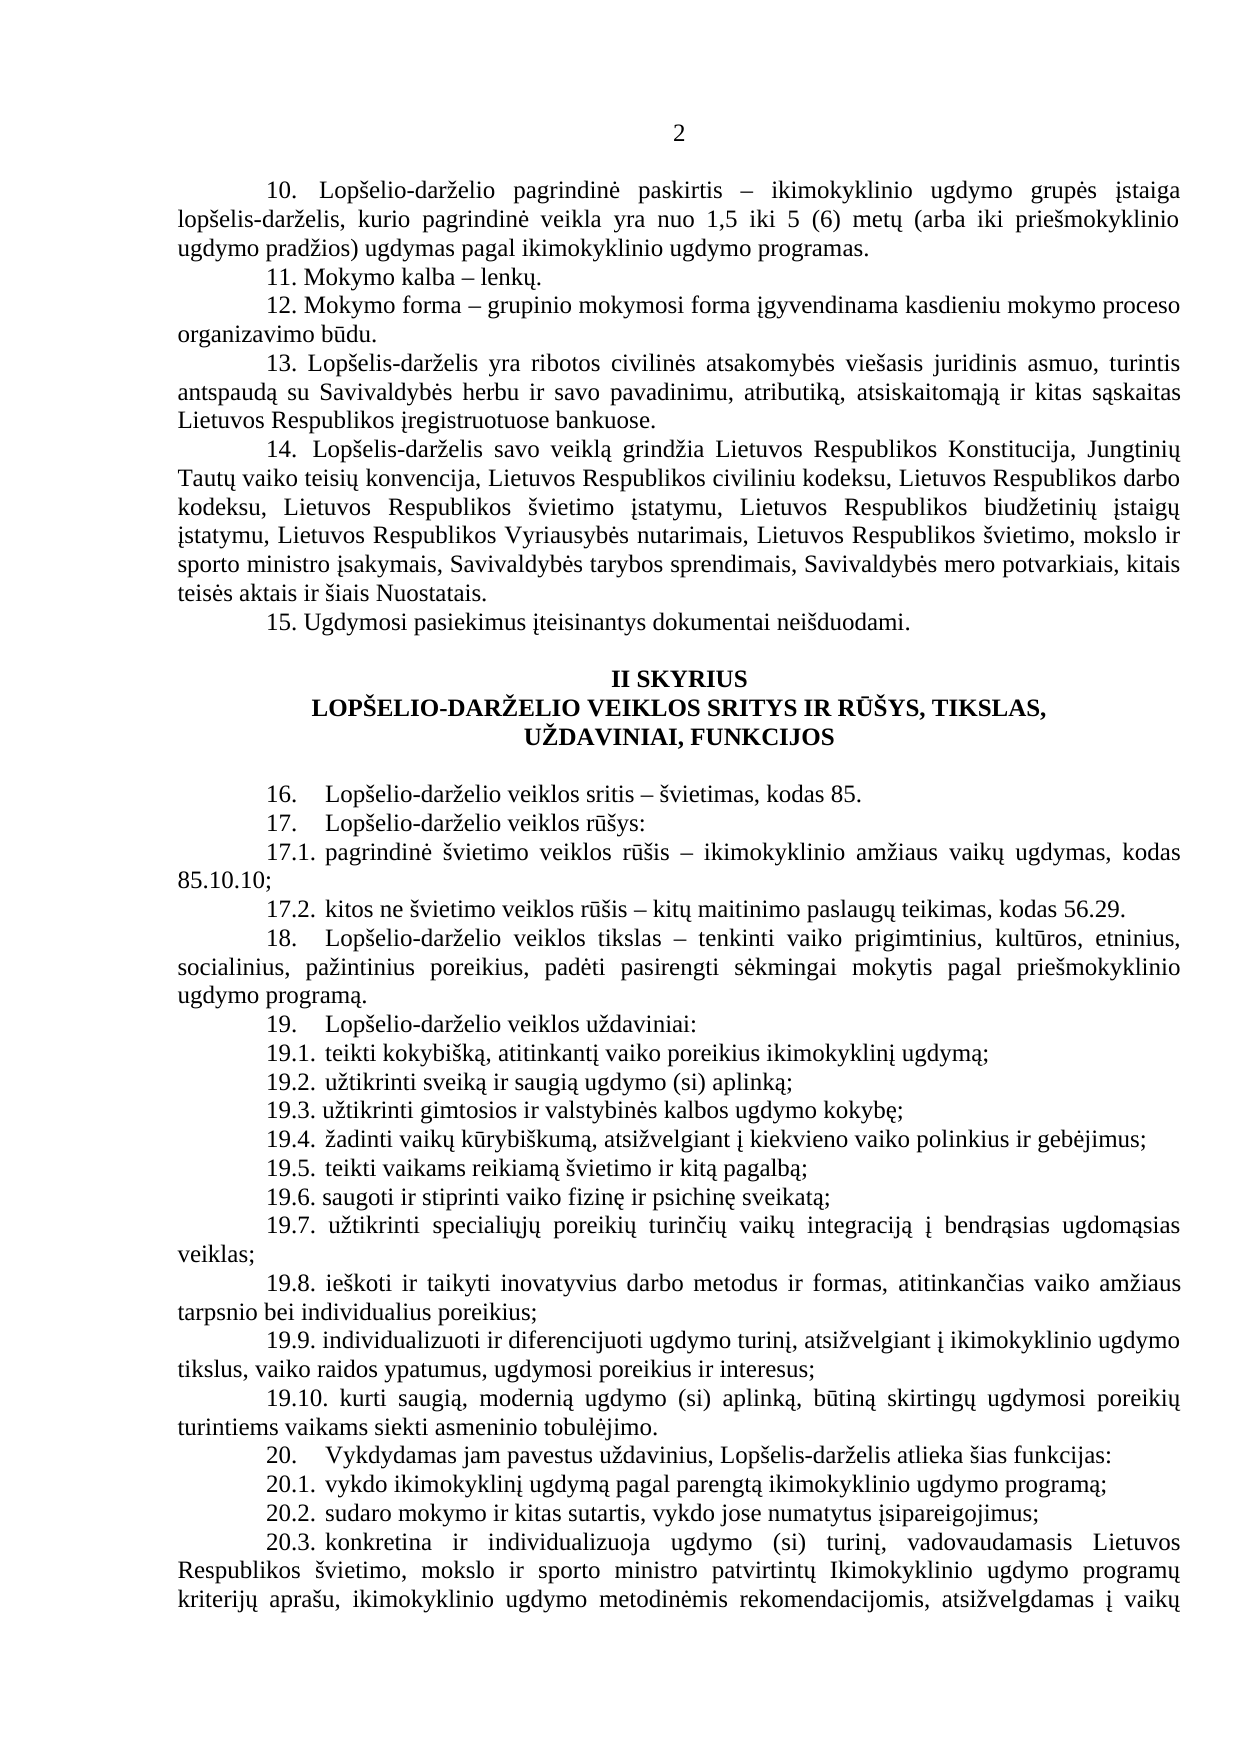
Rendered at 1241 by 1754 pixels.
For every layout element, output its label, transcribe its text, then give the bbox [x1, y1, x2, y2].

text 19.6. saugoti ir stiprinti vaiko fizinę ir psichinę sveikatą; [177, 1182, 1181, 1211]
text 19.9. individualizuoti ir diferencijuoti ugdymo turinį, atsižvelgiant į ikimokyklinio ugdymo tikslus, vaiko raidos ypatumus, ugdymosi poreikius ir interesus; [177, 1326, 1181, 1383]
text 19. Lopšelio-darželio veiklos uždaviniai: [177, 1009, 1181, 1038]
text 20.2. sudaro mokymo ir kitas sutartis, vykdo jose numatytus įsipareigojimus; [177, 1498, 1181, 1527]
text 14. Lopšelis-darželis savo veiklą grindžia Lietuvos Respublikos Konstitucija, Jungtinių Tautų vaiko teisių konvencija, Lietuvos Respublikos civiliniu kodeksu, Lietuvos Respublikos darbo kodeksu, Lietuvos Respublikos švietimo įstatymu, Lietuvos Respublikos biudžetinių įstaigų įstatymu, Lietuvos Respublikos Vyriausybės nutarimais, Lietuvos Respublikos švietimo, mokslo ir sporto ministro įsakymais, Savivaldybės tarybos sprendimais, Savivaldybės mero potvarkiais, kitais teisės aktais ir šiais Nuostatais. [177, 434, 1181, 607]
text 19.3. užtikrinti gimtosios ir valstybinės kalbos ugdymo kokybę; [177, 1096, 1181, 1124]
text 16. Lopšelio-darželio veiklos sritis – švietimas, kodas 85. [177, 779, 1181, 808]
text 20.1. vykdo ikimokyklinį ugdymą pagal parengtą ikimokyklinio ugdymo programą; [177, 1469, 1181, 1498]
text 17.1. pagrindinė švietimo veiklos rūšis – ikimokyklinio amžiaus vaikų ugdymas, kodas 85.10.10; [177, 837, 1181, 894]
text 19.4. žadinti vaikų kūrybiškumą, atsižvelgiant į kiekvieno vaiko polinkius ir gebėjimus; [177, 1124, 1181, 1153]
text 15. Ugdymosi pasiekimus įteisinantys dokumentai neišduodami. [177, 607, 1181, 636]
text 19.8. ieškoti ir taikyti inovatyvius darbo metodus ir formas, atitinkančias vaiko amžiaus tarpsnio bei individualius poreikius; [177, 1268, 1181, 1326]
text 19.2. užtikrinti sveiką ir saugią ugdymo (si) aplinką; [177, 1067, 1181, 1096]
text 19.5. teikti vaikams reikiamą švietimo ir kitą pagalbą; [177, 1153, 1181, 1182]
text 18. Lopšelio-darželio veiklos tikslas – tenkinti vaiko prigimtinius, kultūros, etninius, socialinius, pažintinius poreikius, padėti pasirengti sėkmingai mokytis pagal priešmokyklinio ugdymo programą. [177, 923, 1181, 1009]
text 10. Lopšelio-darželio pagrindinė paskirtis – ikimokyklinio ugdymo grupės įstaiga lopšelis-darželis, kurio pagrindinė veikla yra nuo 1,5 iki 5 (6) metų (arba iki priešmokyklinio ugdymo pradžios) ugdymas pagal ikimokyklinio ugdymo programas. [177, 176, 1181, 262]
text 19.1. teikti kokybišką, atitinkantį vaiko poreikius ikimokyklinį ugdymą; [177, 1038, 1181, 1067]
text 11. Mokymo kalba – lenkų. [177, 262, 1181, 291]
text 20. Vykdydamas jam pavestus uždavinius, Lopšelis-darželis atlieka šias funkcijas: [177, 1441, 1181, 1469]
text 12. Mokymo forma – grupinio mokymosi forma įgyvendinama kasdieniu mokymo proceso organizavimo būdu. [177, 291, 1181, 348]
text 20.3. konkretina ir individualizuoja ugdymo (si) turinį, vadovaudamasis Lietuvos Respublikos švietimo, mokslo ir sporto ministro patvirtintų Ikimokyklinio ugdymo programų kriterijų aprašu, ikimokyklinio ugdymo metodinėmis rekomendacijomis, atsižvelgdamas į vaikų [177, 1527, 1181, 1613]
text LOPŠELIO-DARŽELIO VEIKLOS SRITYS IR RŪŠYS, TIKSLAS, [177, 693, 1181, 722]
text 13. Lopšelis-darželis yra ribotos civilinės atsakomybės viešasis juridinis asmuo, turintis antspaudą su Savivaldybės herbu ir savo pavadinimu, atributiką, atsiskaitomąją ir kitas sąskaitas Lietuvos Respublikos įregistruotuose bankuose. [177, 348, 1181, 434]
text 17. Lopšelio-darželio veiklos rūšys: [177, 808, 1181, 837]
text 19.10. kurti saugią, modernią ugdymo (si) aplinką, būtiną skirtingų ugdymosi poreikių turintiems vaikams siekti asmeninio tobulėjimo. [177, 1383, 1181, 1441]
text 17.2. kitos ne švietimo veiklos rūšis – kitų maitinimo paslaugų teikimas, kodas 56.29. [177, 894, 1181, 923]
text II SKYRIUS [177, 664, 1181, 693]
text UŽDAVINIAI, FUNKCIJOS [177, 722, 1181, 751]
text 19.7. užtikrinti specialiųjų poreikių turinčių vaikų integraciją į bendrąsias ugdomąsias veiklas; [177, 1211, 1181, 1268]
